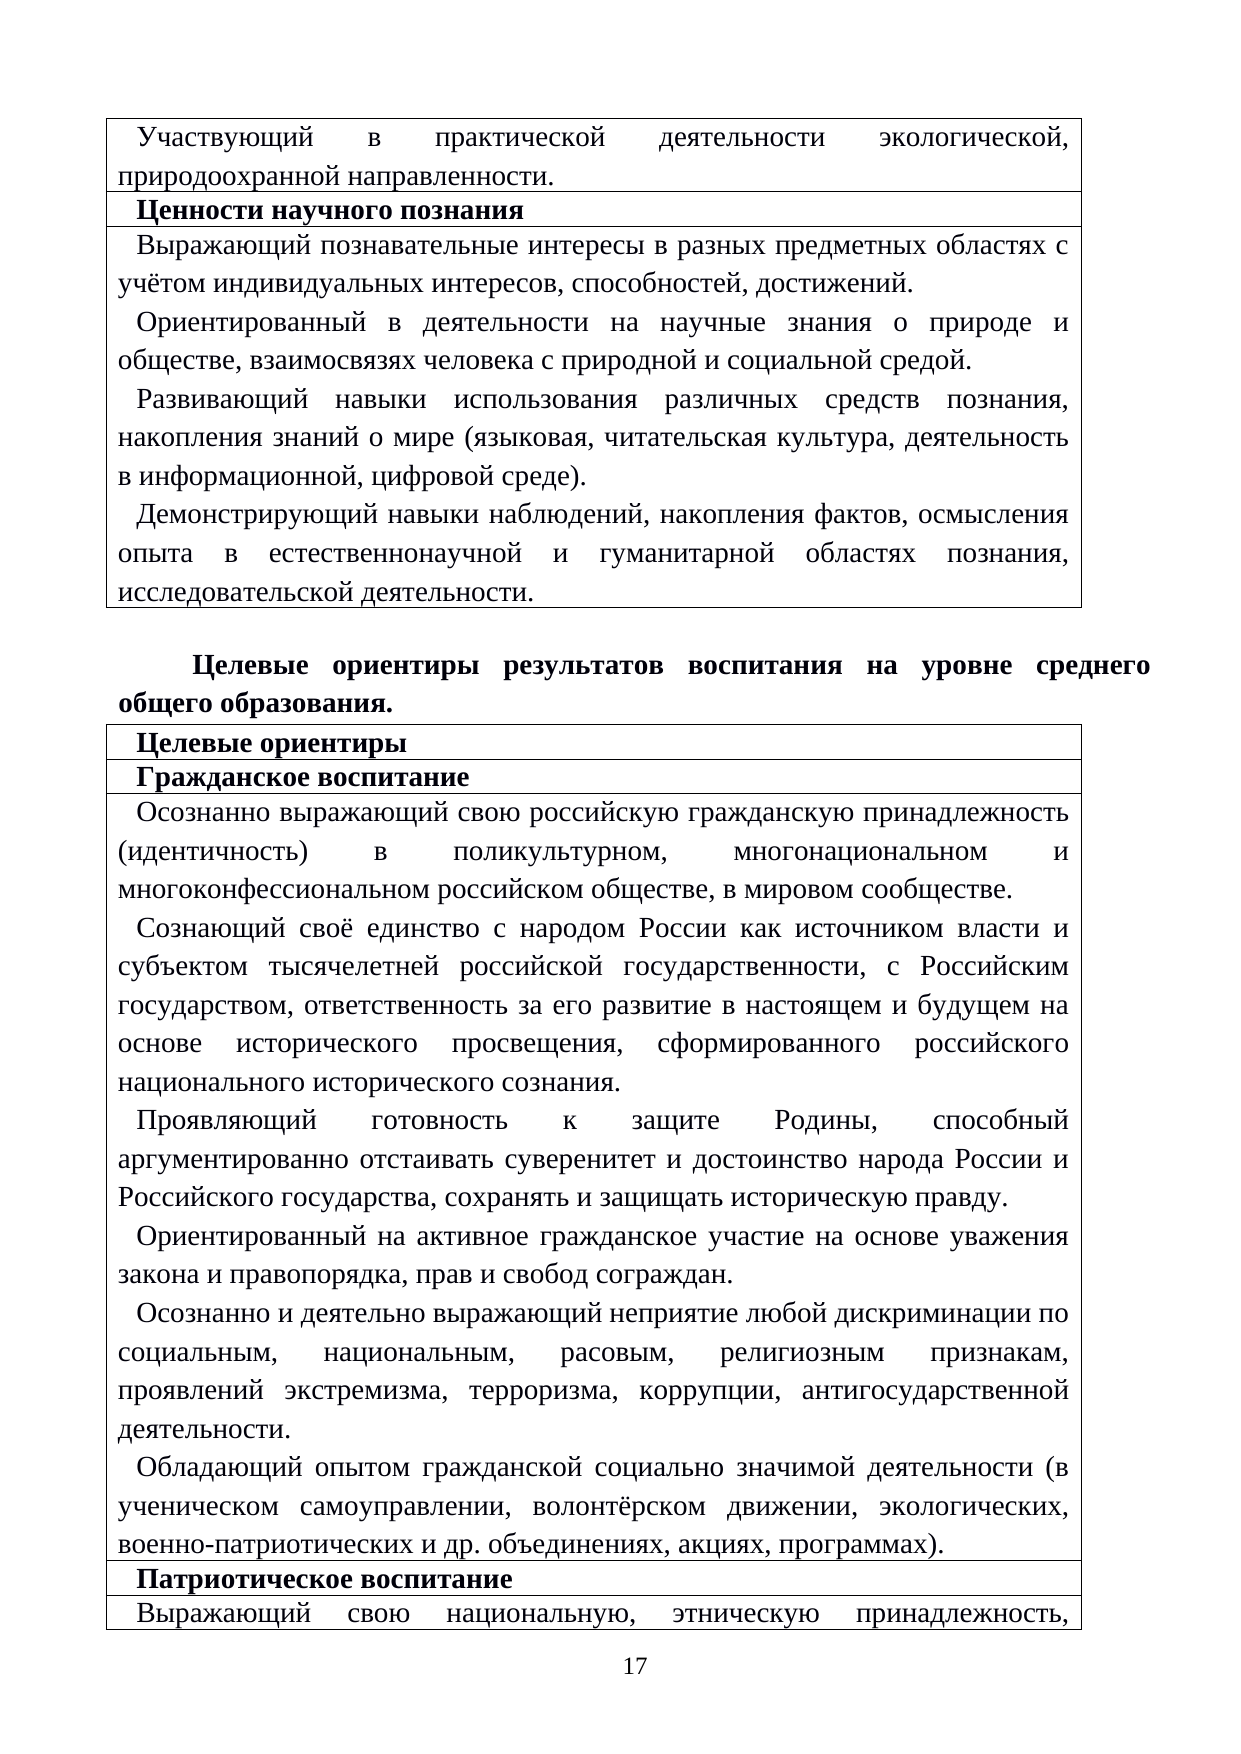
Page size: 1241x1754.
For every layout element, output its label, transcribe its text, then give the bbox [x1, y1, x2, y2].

table_cell Осознанно выражающий свою российскую гражданскую принадлежность (идентичность) в поликультурном, многонациональном и многоконфессиональном российском обществе, в мировом сообществе. Сознающий своё единство с народом России как источником власти и субъектом тысячелетней российской государственности, с Российским государством, ответственность за его развитие в настоящем и будущем на основе исторического просвещения, сформированного российского национального исторического сознания. Проявляющий готовность к защите Родины, способный аргументированно отстаивать суверенитет и достоинство народа России и Российского государства, сохранять и защищать историческую правду. Ориентированный на активное гражданское участие на основе уважения закона и правопорядка, прав и свобод сограждан. Осознанно и деятельно выражающий неприятие любой дискриминации по социальным, национальным, расовым, религиозным признакам, проявлений экстремизма, терроризма, коррупции, антигосударственной деятельности. Обладающий опытом гражданской социально значимой деятельности (в ученическом самоуправлении, волонтёрском движении, экологических, военно-патриотических и др. объединениях, акциях, программах). [107, 794, 1081, 1560]
table_cell Участвующий в практической деятельности экологической, природоохранной направленности. [107, 119, 1081, 191]
table_cell Гражданское воспитание [107, 760, 1081, 793]
table_cell Патриотическое воспитание [107, 1561, 1081, 1594]
text Целевые ориентиры результатов воспитания на уровне среднего общего образования. [118, 647, 1152, 719]
table_cell Ценности научного познания [107, 192, 1081, 226]
table_header Целевые ориентиры [107, 725, 1081, 758]
table_cell Выражающий свою национальную, этническую принадлежность, [107, 1596, 1081, 1629]
table_cell Выражающий познавательные интересы в разных предметных областях с учётом индивидуальных интересов, способностей, достижений. Ориентированный в деятельности на научные знания о природе и обществе, взаимосвязях человека с природной и социальной средой. Развивающий навыки использования различных средств познания, накопления знаний о мире (языковая, читательская культура, деятельность в информационной, цифровой среде). Демонстрирующий навыки наблюдений, накопления фактов, осмысления опыта в естественнонаучной и гуманитарной областях познания, исследовательской деятельности. [107, 227, 1081, 607]
